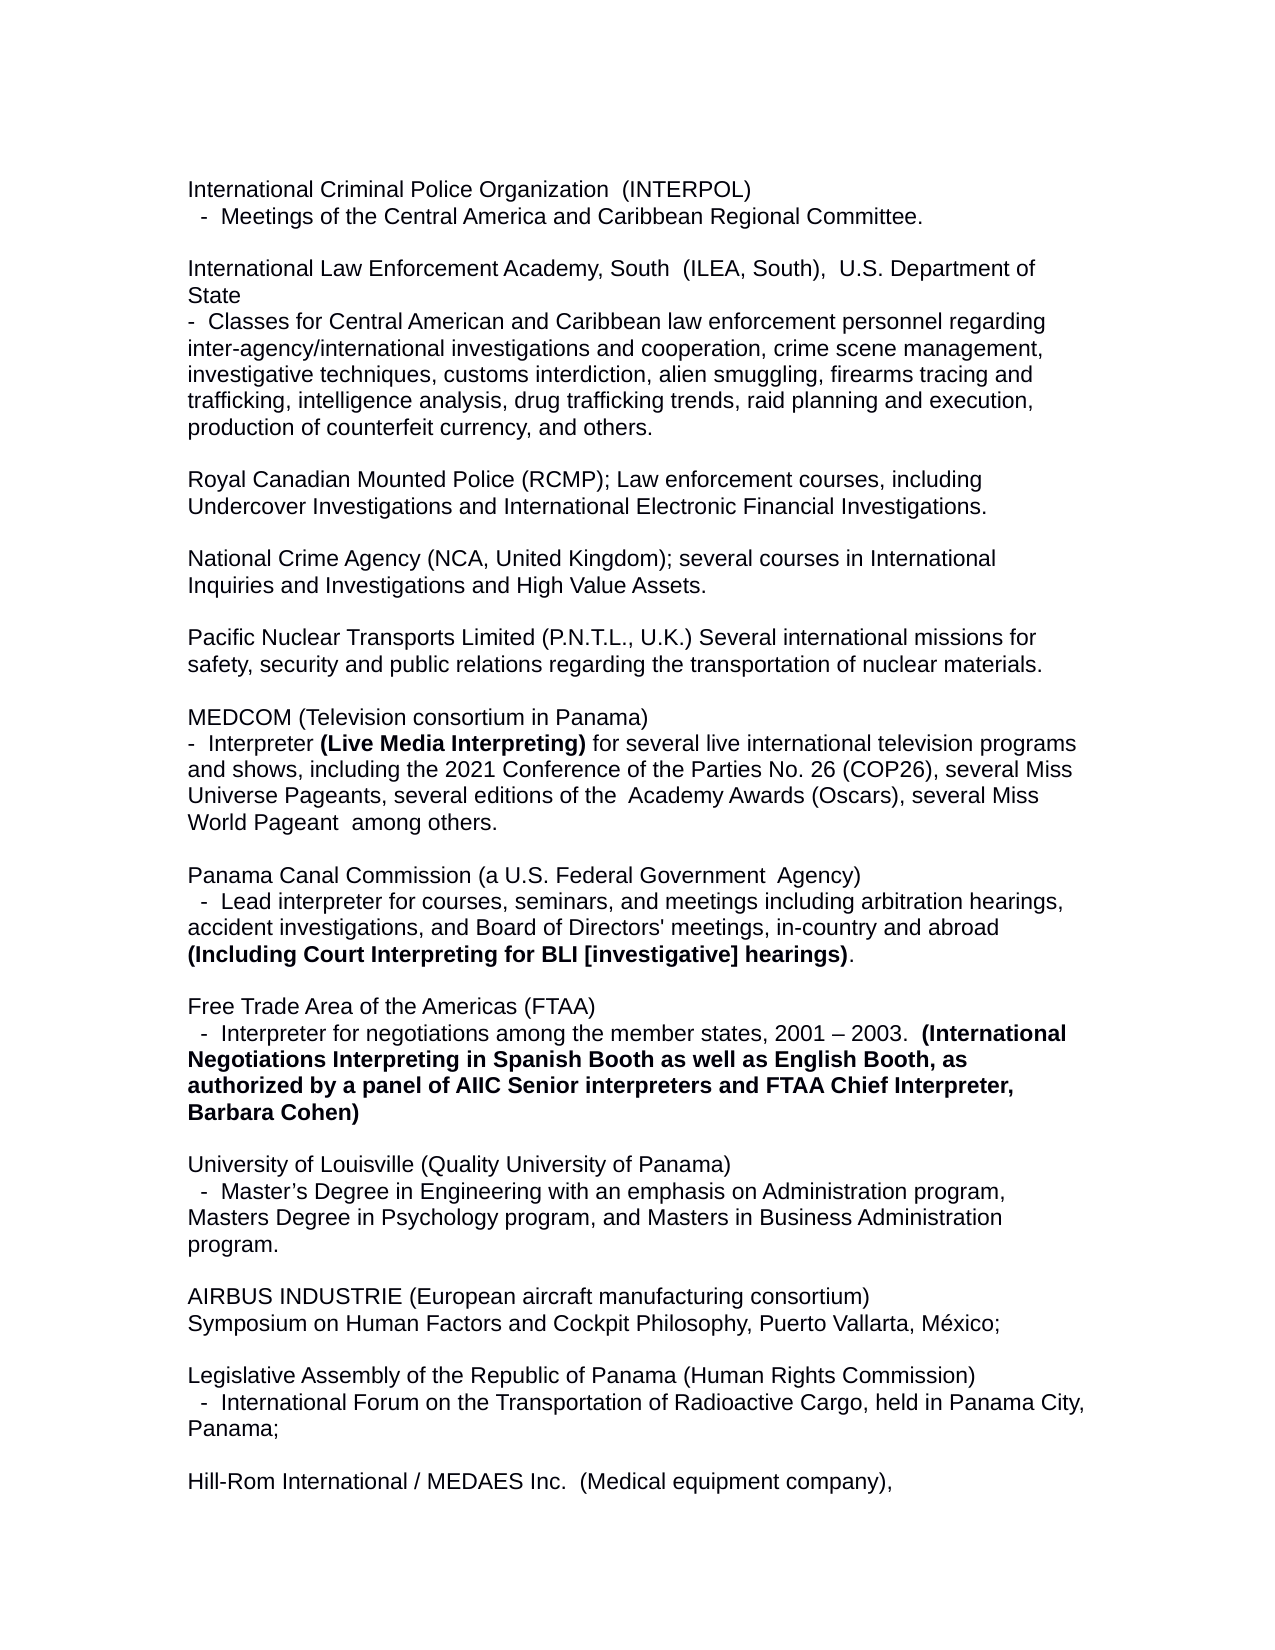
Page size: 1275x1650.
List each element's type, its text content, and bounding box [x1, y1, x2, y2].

text - International Forum on the Transportation of Radioactive Cargo, held in Panama City, Panama; [187, 1389, 1087, 1441]
text - Interpreter (Live Media Interpreting) for several live international television programs and shows, including the 2021 Conference of the Parties No. 26 (COP26), several Miss Universe Pageants, several editions of the Academy Awards (Oscars), several Miss World Pageant among others. [187, 730, 1087, 835]
text - Master’s Degree in Engineering with an emphasis on Administration program, Masters Degree in Psychology program, and Masters in Business Administration program. [187, 1178, 1087, 1257]
text - Classes for Central American and Caribbean law enforcement personnel regarding inter-agency/international investigations and cooperation, crime scene management, investigative techniques, customs interdiction, alien smuggling, firearms tracing and trafficking, intelligence analysis, drug trafficking trends, raid planning and execution, production of counterfeit currency, and others. [187, 308, 1087, 440]
text - Meetings of the Central America and Caribbean Regional Committee. [187, 203, 1087, 229]
text MEDCOM (Television consortium in Panama) [187, 703, 1087, 730]
text International Criminal Police Organization (INTERPOL) [187, 176, 1087, 203]
text Royal Canadian Mounted Police (RCMP); Law enforcement courses, including Undercover Investigations and International Electronic Financial Investigations. [187, 466, 1087, 519]
text Hill-Rom International / MEDAES Inc. (Medical equipment company), [187, 1468, 1087, 1494]
text AIRBUS INDUSTRIE (European aircraft manufacturing consortium) [187, 1283, 1087, 1309]
text National Crime Agency (NCA, United Kingdom); several courses in International Inquiries and Investigations and High Value Assets. [187, 545, 1087, 598]
text University of Louisville (Quality University of Panama) [187, 1151, 1087, 1178]
text International Law Enforcement Academy, South (ILEA, South), U.S. Department of State [187, 255, 1087, 308]
text Symposium on Human Factors and Cockpit Philosophy, Puerto Vallarta, México; [187, 1309, 1087, 1336]
text Pacific Nuclear Transports Limited (P.N.T.L., U.K.) Several international missions for safety, security and public relations regarding the transportation of nuclear materials. [187, 624, 1087, 677]
text Panama Canal Commission (a U.S. Federal Government Agency) [187, 862, 1087, 888]
text Free Trade Area of the Americas (FTAA) [187, 993, 1087, 1020]
text Legislative Assembly of the Republic of Panama (Human Rights Commission) [187, 1362, 1087, 1389]
text - Interpreter for negotiations among the member states, 2001 – 2003. (International Negotiations Interpreting in Spanish Booth as well as English Booth, as authorized by a panel of AIIC Senior interpreters and FTAA Chief Interpreter, Barbara Cohen) [187, 1020, 1087, 1125]
text - Lead interpreter for courses, seminars, and meetings including arbitration hearings, accident investigations, and Board of Directors' meetings, in-country and abroad (Including Court Interpreting for BLI [investigative] hearings). [187, 888, 1087, 967]
